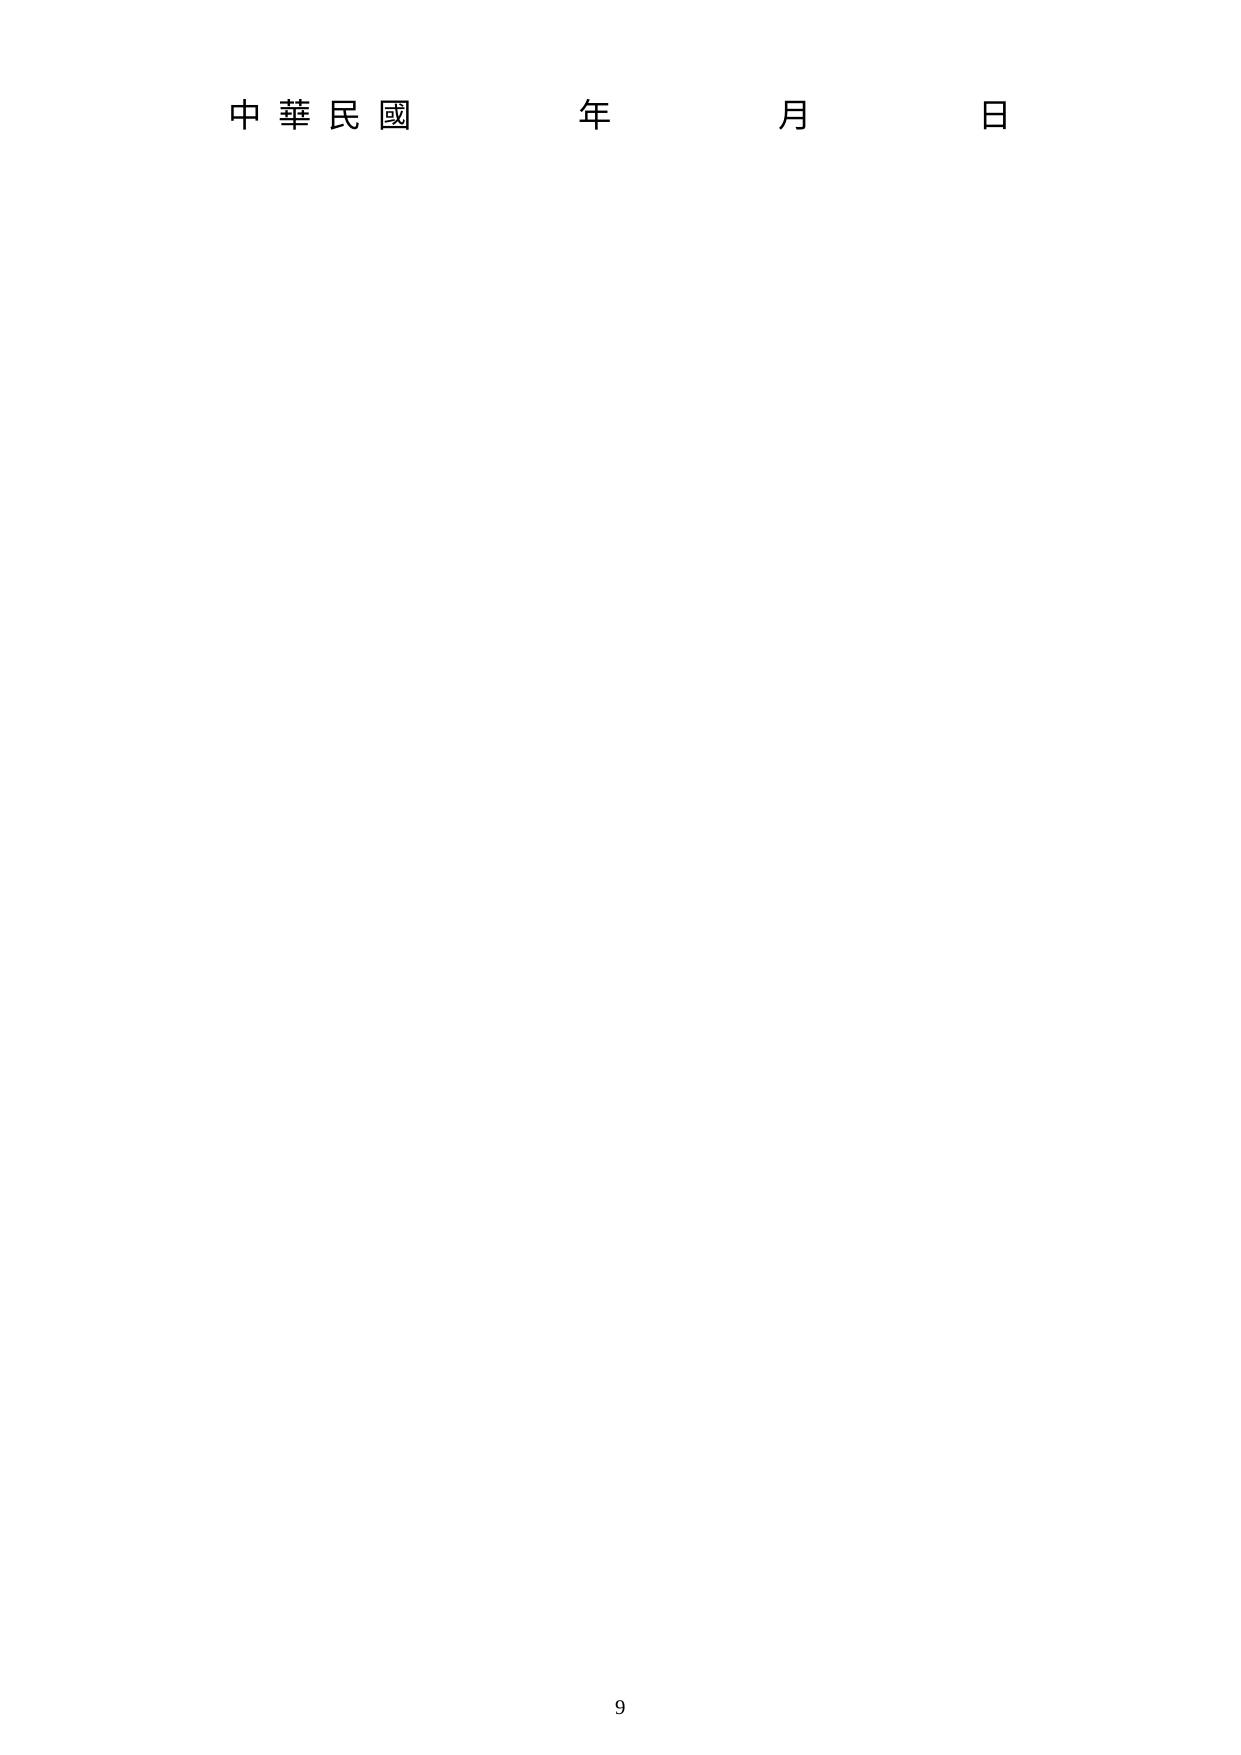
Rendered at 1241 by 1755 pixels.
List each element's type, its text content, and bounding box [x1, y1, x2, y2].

text 中 華 民 國 年 月 日 [89, 89, 1152, 137]
